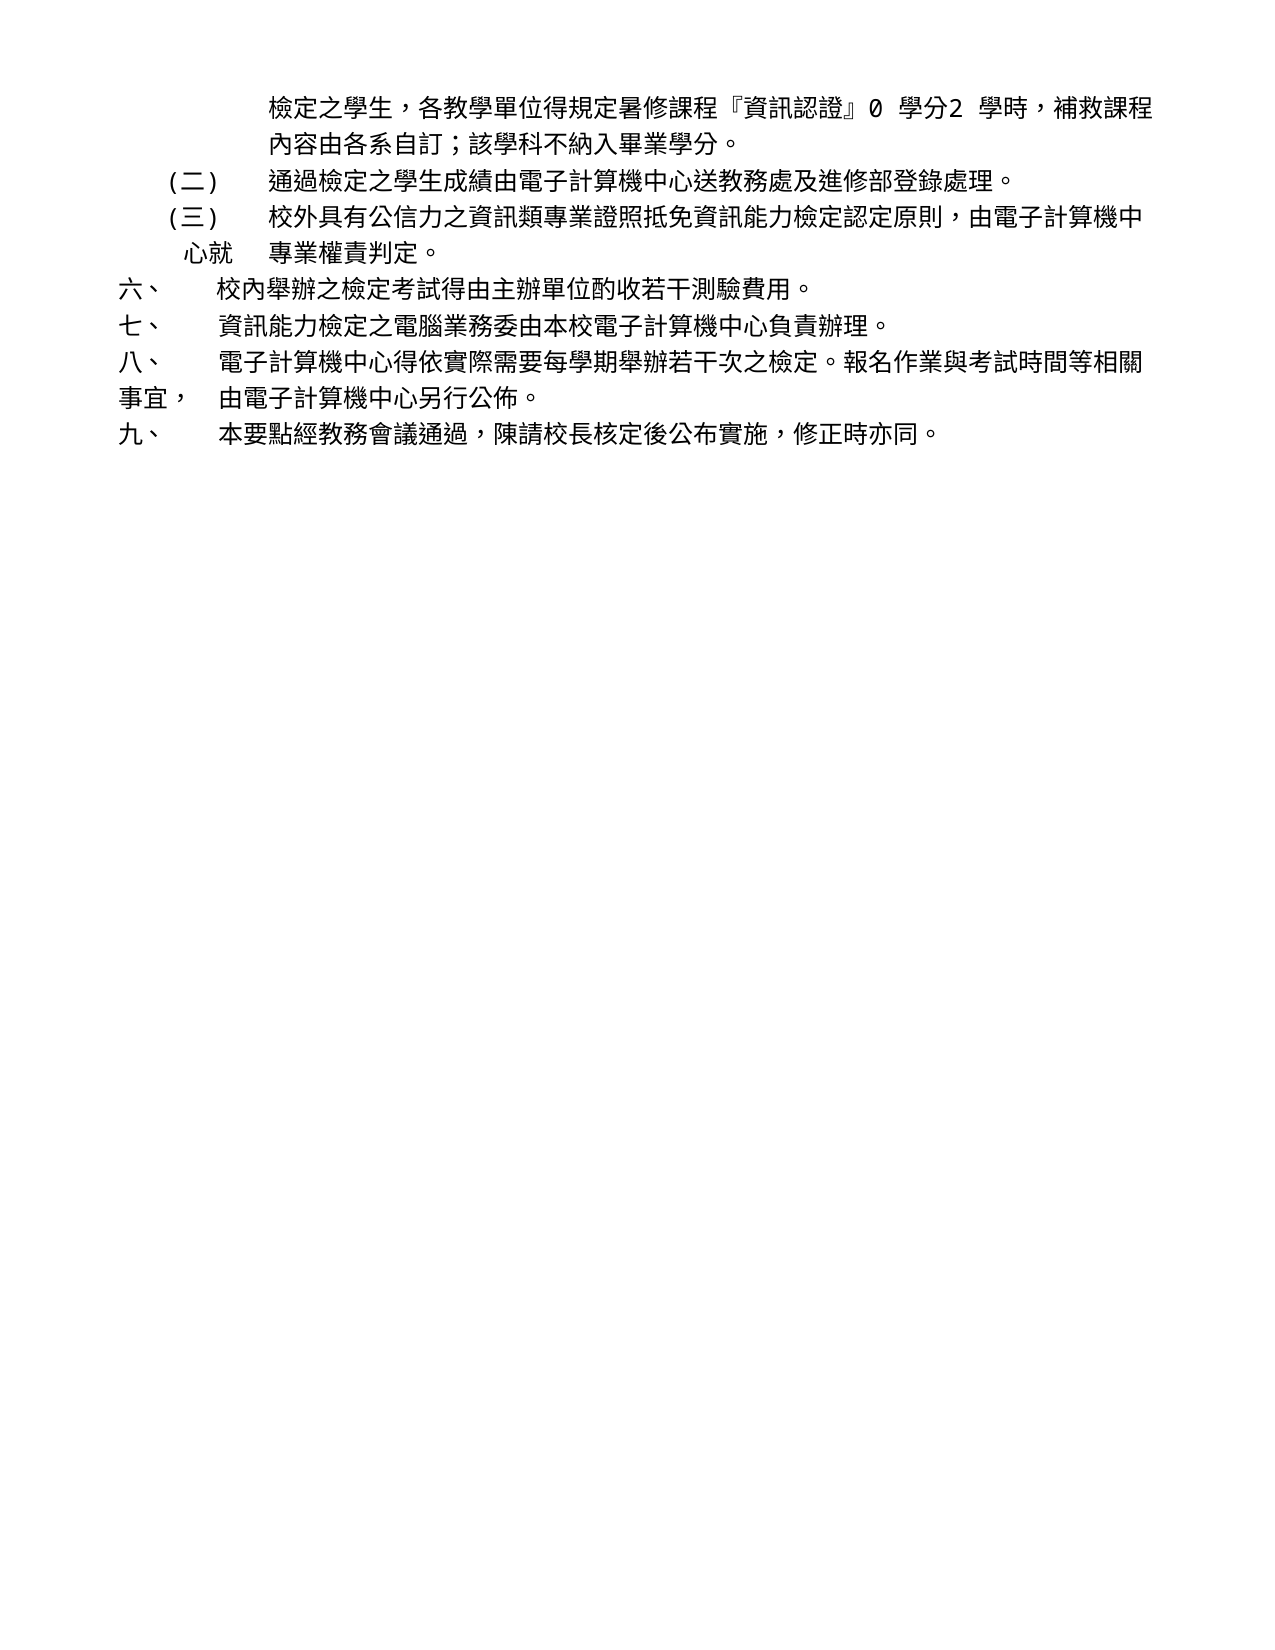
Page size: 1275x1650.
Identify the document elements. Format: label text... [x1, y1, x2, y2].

list 檢定之學生，各教學單位得規定暑修課程『資訊認證』0 學分2 學時，補救課程內容由各系自訂；該學科不納入畢業學分。 [218, 89, 1157, 161]
list 資訊能力檢定之電腦業務委由本校電子計算機中心負責辦理。 [118, 306, 1157, 342]
list 通過檢定之學生成績由電子計算機中心送教務處及進修部登錄處理。 [165, 161, 1157, 197]
list 校外具有公信力之資訊類專業證照抵免資訊能力檢定認定原則，由電子計算機中心就 專業權責判定。 [165, 197, 1157, 270]
list 本要點經教務會議通過，陳請校長核定後公布實施，修正時亦同。 [118, 415, 1157, 451]
list 電子計算機中心得依實際需要每學期舉辦若干次之檢定。報名作業與考試時間等相關事宜， 由電子計算機中心另行公佈。 [118, 342, 1157, 415]
list 校內舉辦之檢定考試得由主辦單位酌收若干測驗費用。 [118, 270, 1157, 306]
